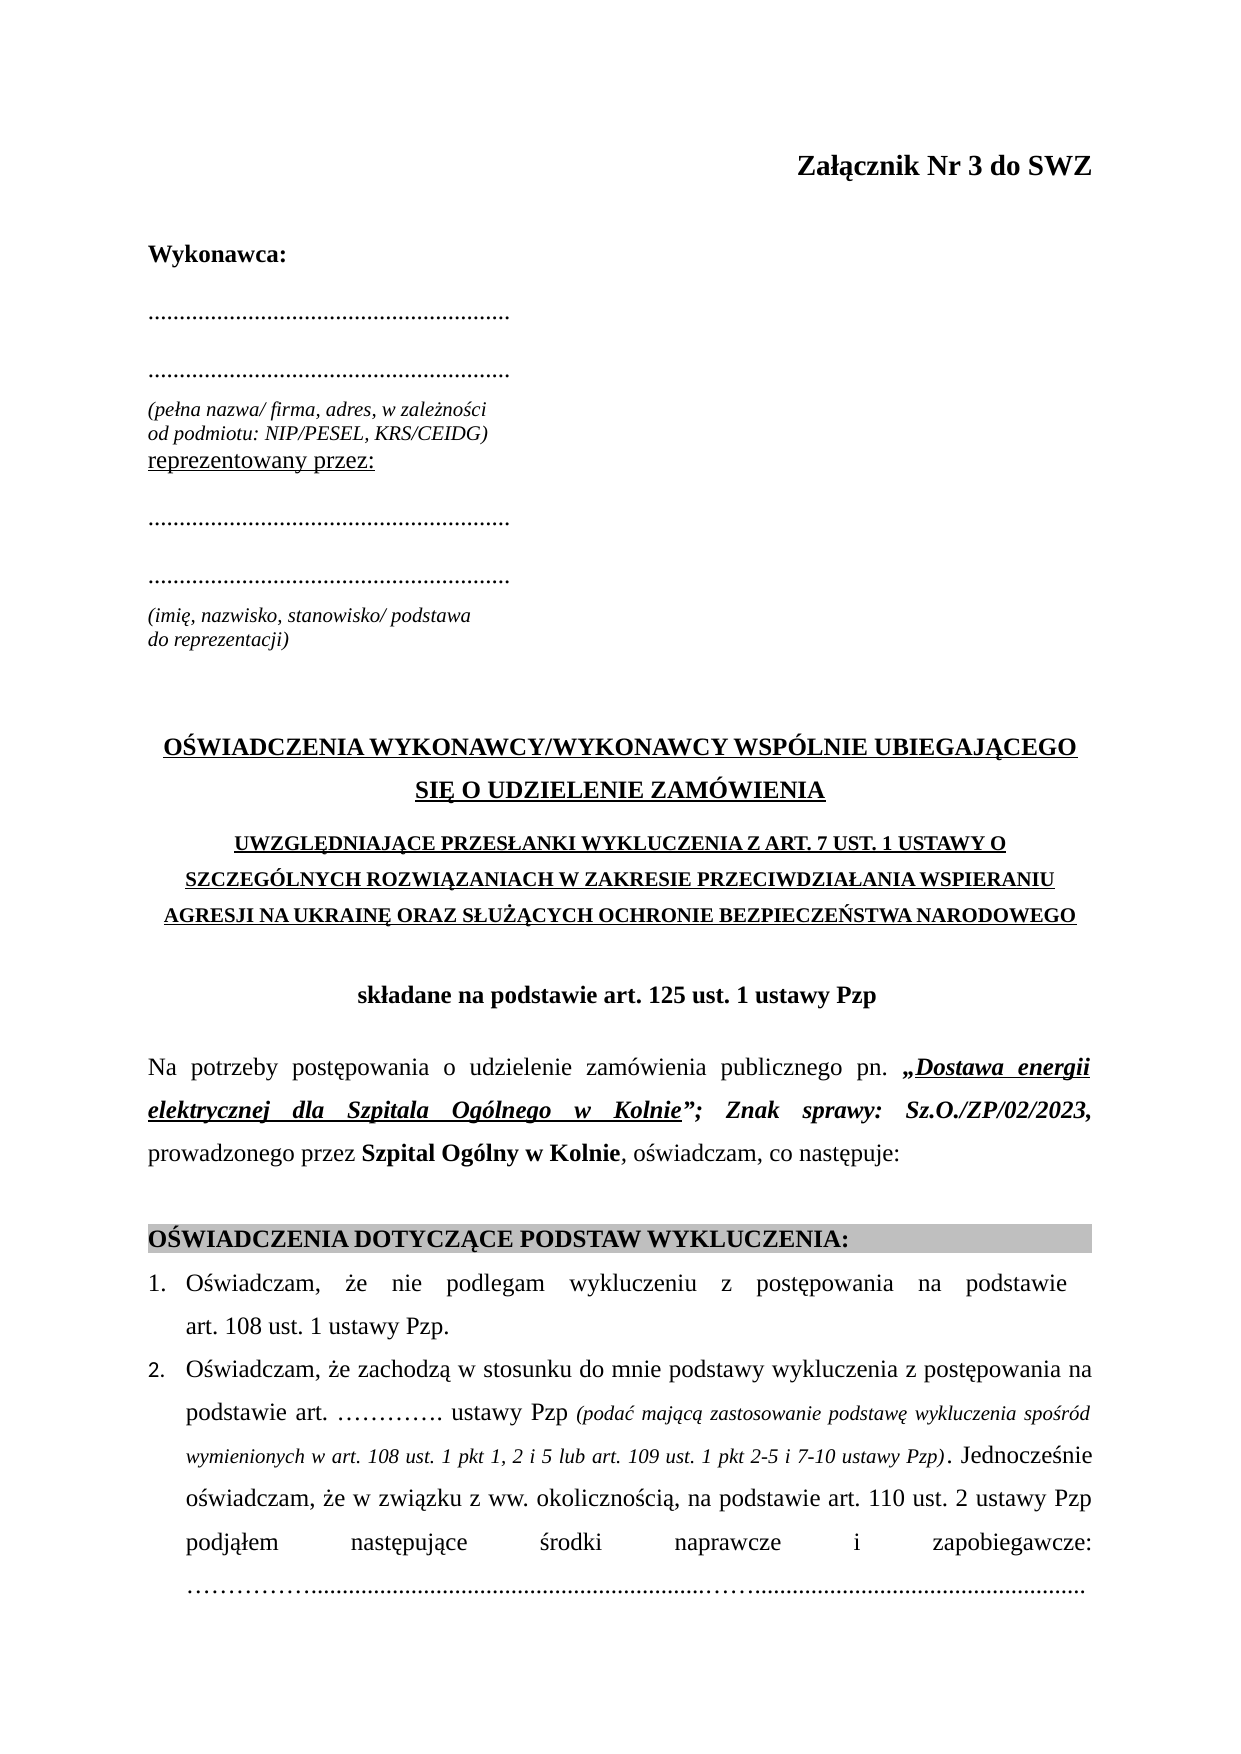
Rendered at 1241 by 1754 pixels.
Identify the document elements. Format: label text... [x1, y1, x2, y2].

text .......................................................... [148, 502, 1092, 531]
list Oświadczam, że zachodzą w stosunku do mnie podstawy wykluczenia z postępowania na podstawie art. …………. ustawy Pzp (podać mającą zastosowanie podstawę wykluczenia spośród wymienionych w art. 108 ust. 1 pkt 1, 2 i 5 lub art. 109 ust. 1 pkt 2-5 i 7-10 ustawy Pzp). Jednocześnie oświadczam, że w związku z ww. okolicznością, na podstawie art. 110 ust. 2 ustawy Pzp podjąłem następujące środki naprawcze i zapobiegawcze: ……………...............................................................……..................................................... [148, 1354, 1092, 1598]
text reprezentowany przez: [148, 445, 1092, 474]
text do reprezentacji) [148, 627, 1092, 651]
text UWZGLĘDNIAJĄCE PRZESŁANKI WYKLUCZENIA Z ART. 7 UST. 1 USTAWY o szczególnych rozwiązaniach w zakresie przeciwdziałania wspieraniu agresji na Ukrainę oraz służących ochronie bezpieczeństwa narodowego [148, 831, 1092, 927]
text .......................................................... [148, 560, 1092, 589]
list Oświadczam, że nie podlegam wykluczeniu z postępowania na podstawie art. 108 ust. 1 ustawy Pzp. [148, 1268, 1092, 1339]
subtitle Załącznik Nr 3 do SWZ [148, 148, 1092, 181]
text OŚWIADCZENIA DOTYCZĄCE PODSTAW WYKLUCZENIA: [148, 1224, 1092, 1253]
text Na potrzeby postępowania o udzielenie zamówienia publicznego pn. „Dostawa energii elektrycznej dla Szpitala Ogólnego w Kolnie”; Znak sprawy: Sz.O./ZP/02/2023, prowadzonego przez Szpital Ogólny w Kolnie, oświadczam, co następuje: [148, 1052, 1092, 1167]
text składane na podstawie art. 125 ust. 1 ustawy Pzp [148, 980, 1092, 1009]
text Wykonawca: [148, 239, 1092, 267]
text (pełna nazwa/ firma, adres, w zależności [148, 397, 1092, 421]
text .......................................................... [148, 354, 1092, 382]
text od podmiotu: NIP/PESEL, KRS/CEIDG) [148, 421, 1092, 445]
text (imię, nazwisko, stanowisko/ podstawa [148, 603, 1092, 627]
text OŚWIADCZENIA WYKONAWCY/WYKONAWCY WSPÓLNIE UBIEGAJĄCEGO SIĘ O UDZIELENIE ZAMÓWIENIA [148, 732, 1092, 804]
text .......................................................... [148, 296, 1092, 325]
